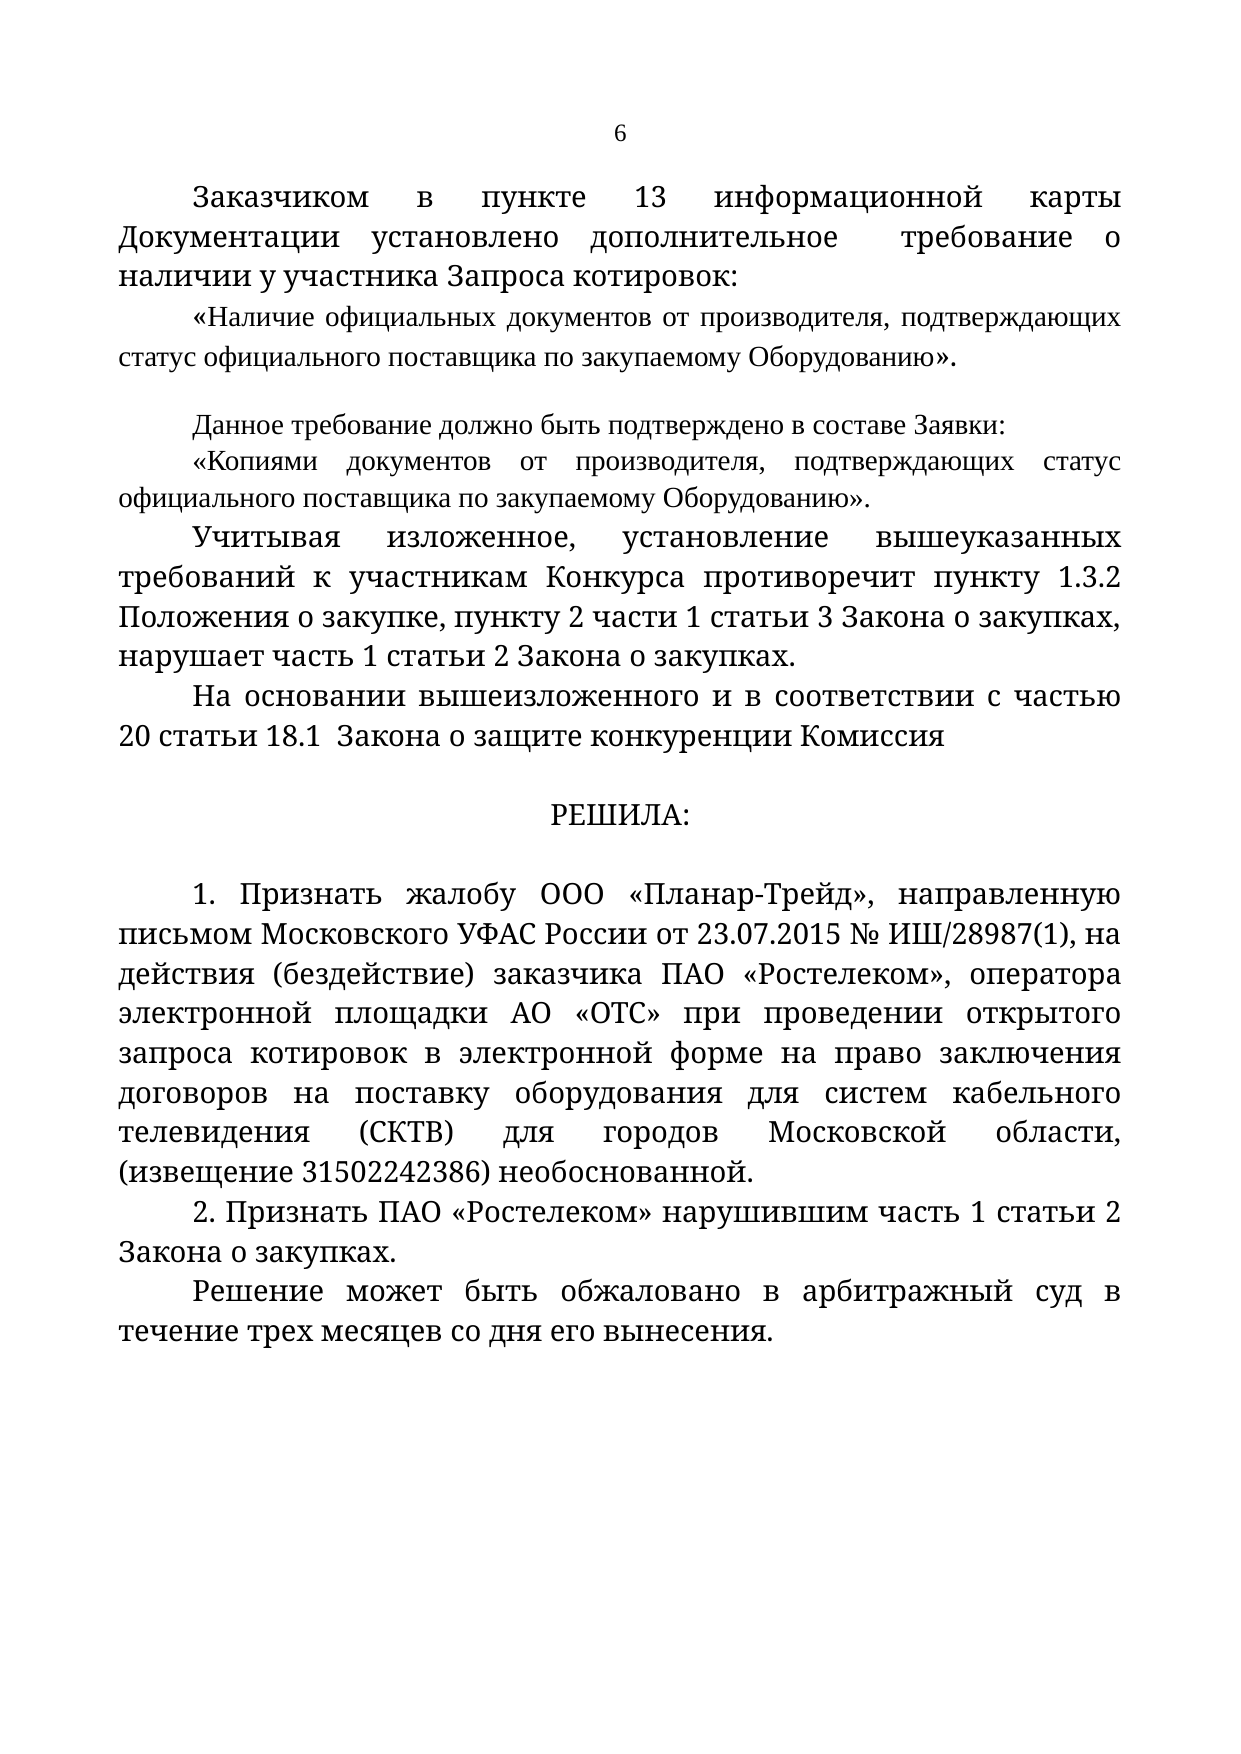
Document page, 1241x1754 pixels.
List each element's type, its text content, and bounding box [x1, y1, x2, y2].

text «Копиями документов от производителя, подтверждающих статус официального поставщика по закупаемому Оборудованию». [118, 443, 1122, 516]
text Решение может быть обжаловано в арбитражный суд в течение трех месяцев со дня его вынесения. [118, 1271, 1122, 1350]
text Учитывая изложенное, установление вышеуказанных требований к участникам Конкурса противоречит пункту 1.3.2 Положения о закупке, пункту 2 части 1 статьи 3 Закона о закупках, нарушает часть 1 статьи 2 Закона о закупках. [118, 516, 1122, 675]
text На основании вышеизложенного и в соответствии с частью 20 статьи 18.1 Закона о защите конкуренции Комиссия [118, 675, 1122, 754]
text Заказчиком в пункте 13 информационной карты Документации установлено дополнительное требование о наличии у участника Запроса котировок: [118, 176, 1122, 295]
text «Наличие официальных документов от производителя, подтверждающих статус официального поставщика по закупаемому Оборудованию». [118, 295, 1122, 375]
text Данное требование должно быть подтверждено в составе Заявки: [118, 403, 1122, 443]
text РЕШИЛА: [118, 794, 1122, 834]
text 2. Признать ПАО «Ростелеком» нарушившим часть 1 статьи 2 Закона о закупках. [118, 1191, 1122, 1271]
text 1. Признать жалобу ООО «Планар-Трейд», направленную письмом Московского УФАС России от 23.07.2015 № ИШ/28987(1), на действия (бездействие) заказчика ПАО «Ростелеком», оператора электронной площадки АО «ОТС» при проведении открытого запроса котировок в электронной форме на право заключения договоров на поставку оборудования для систем кабельного телевидения (СКТВ) для городов Московской области, (извещение 31502242386) необоснованной. [118, 874, 1122, 1191]
